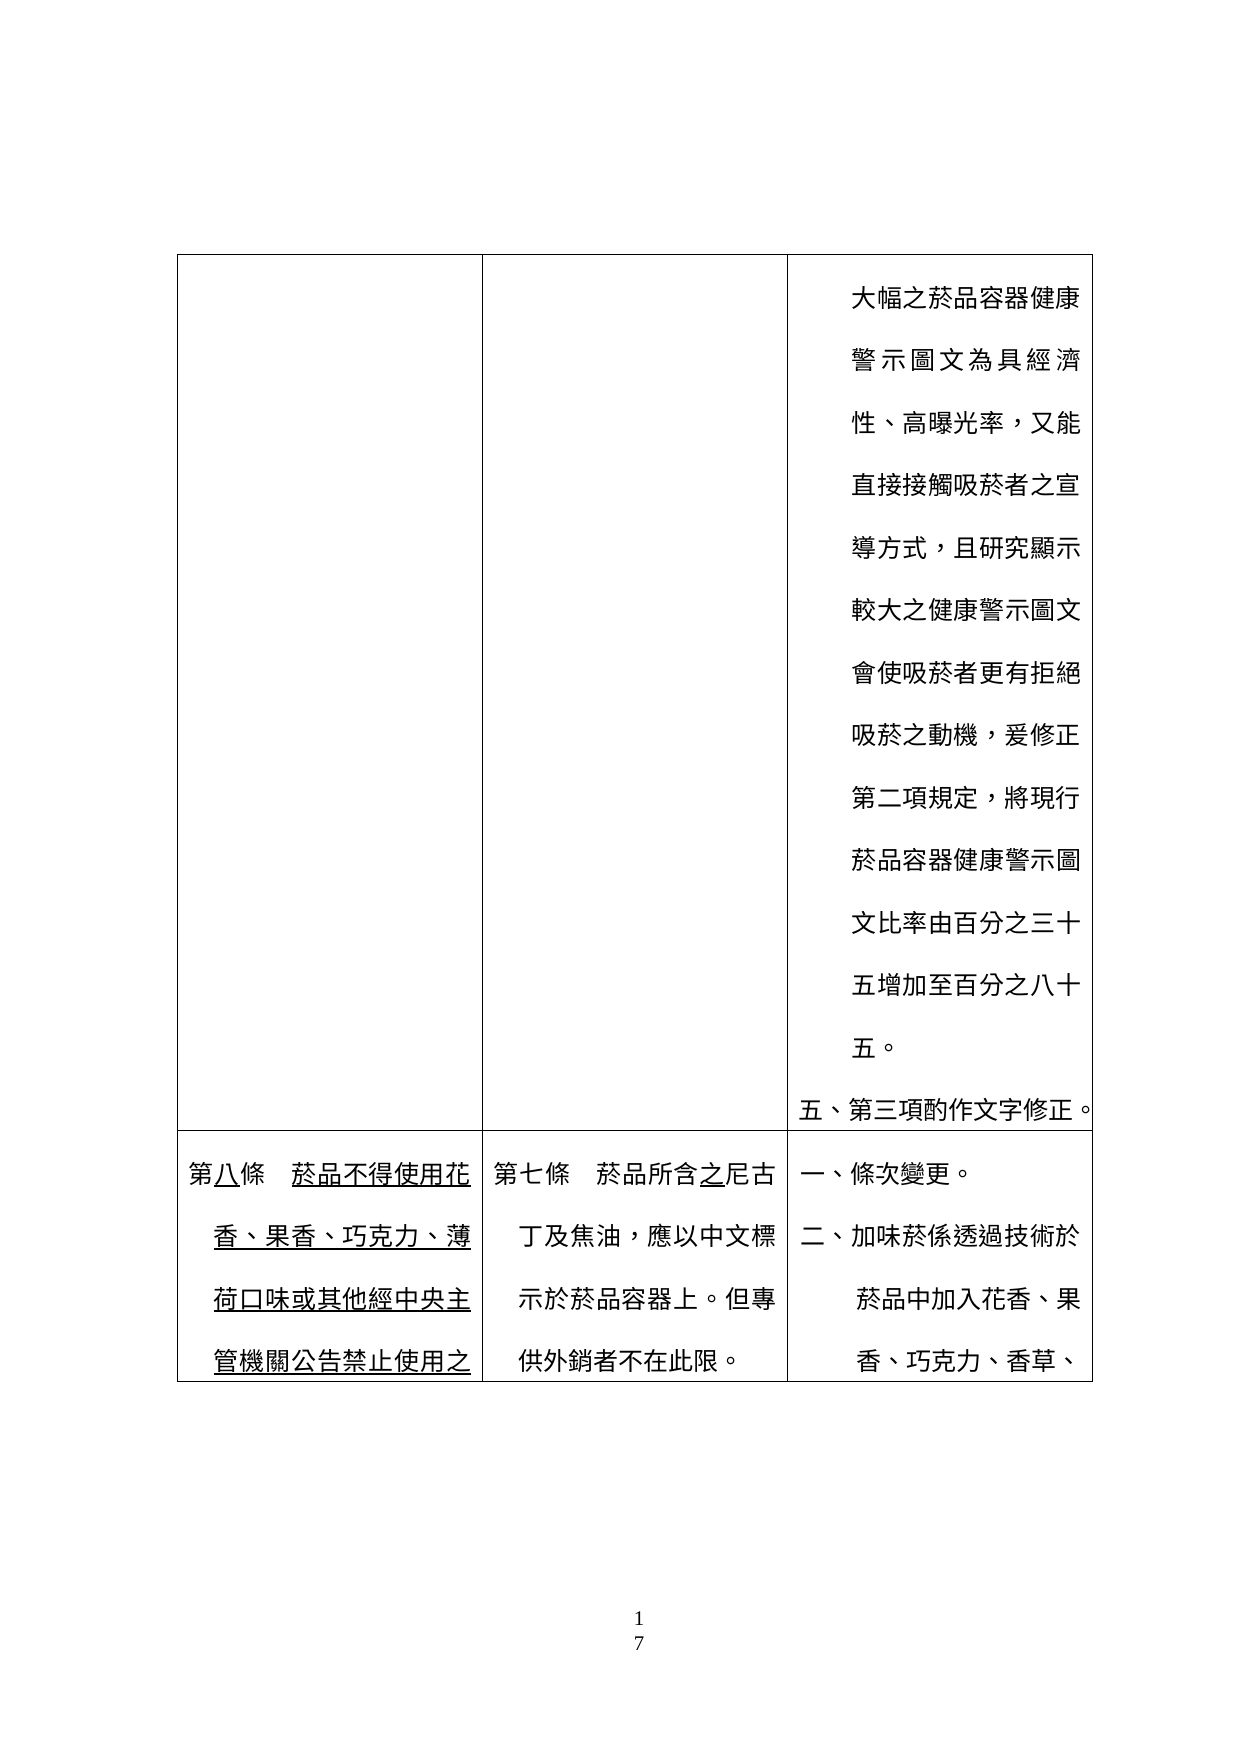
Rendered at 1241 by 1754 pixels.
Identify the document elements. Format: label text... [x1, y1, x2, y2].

table_cell [483, 255, 787, 1130]
table_cell 第七條 菸品所含之尼古丁及焦油，應以中文標示於菸品容器上。但專供外銷者不在此限。 [483, 1131, 787, 1381]
table_cell 一、條次變更。 二、第一項酌修文字，並明定但書所定本法於民國九十八年修正之生效日期，以利適用。 三、世界衛生組織菸草控制框架公約第十一條規定，菸盒健康警示圖文比率宜大，始能達到警示消費者之功效。目前含我國在內，全球有一百七十四個國家規定菸盒包裝標示警示圖文，其中警示圖文面積大於或等於百分之五十者有一百十九個國家(約百分之六十八)，我國現行規定面積百分之三十五，屬輕度管制國家，顯有改進空間。 四、吸菸有害健康之資訊藉由圖片之展現更可直接傳達菸品對健康之危害，不僅增加對吸菸者之警示，亦可讓身心發展尚未健全之兒童及少年清楚瞭解菸品對健康之危害，降低兒童及少年吸菸之可能性。世界衛生組織指出，印製大幅之菸品容器健康警示圖文為具經濟性、高曝光率，又能直接接觸吸菸者之宣導方式，且研究顯示較大之健康警示圖文會使吸菸者更有拒絕吸菸之動機，爰修正第二項規定，將現行菸品容器健康警示圖文比率由百分之三十五增加至百分之八十五。 五、第三項酌作文字修正。 [788, 255, 1092, 1130]
table_cell 第八條 菸品不得使用花香、果香、巧克力、薄荷口味或其他經中央主管機關公告禁止使用之 [178, 1131, 482, 1381]
table_cell 一、條次變更。 二、加味菸係透過技術於菸品中加入花香、果香、巧克力、香草、 [788, 1131, 1092, 1381]
table_cell [178, 255, 482, 1130]
